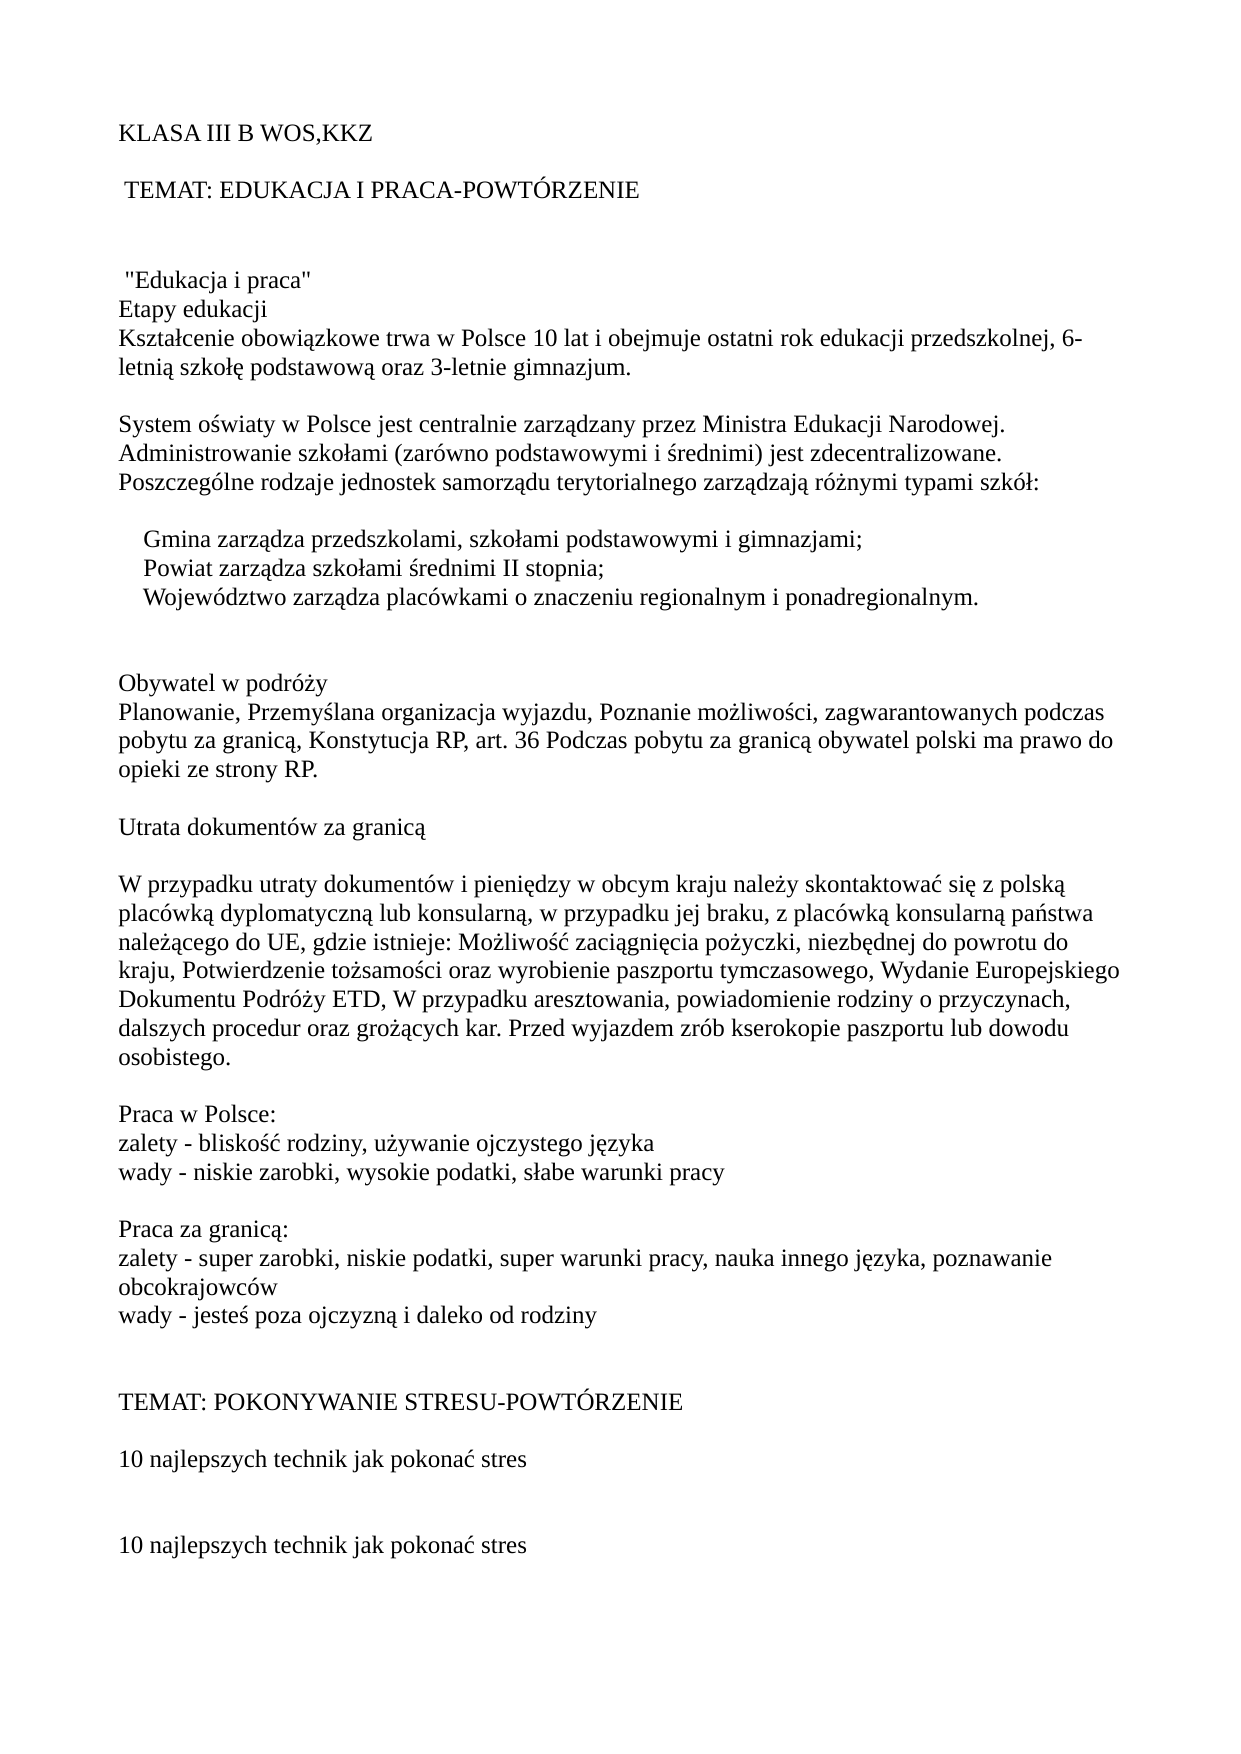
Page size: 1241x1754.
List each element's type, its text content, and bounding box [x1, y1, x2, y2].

text Planowanie, Przemyślana organizacja wyjazdu, Poznanie możliwości, zagwarantowanych podczas pobytu za granicą, Konstytucja RP, art. 36 Podczas pobytu za granicą obywatel polski ma prawo do opieki ze strony RP. [118, 697, 1122, 783]
text "Edukacja i praca" [118, 266, 1122, 294]
text TEMAT: EDUKACJA I PRACA-POWTÓRZENIE [118, 176, 1122, 204]
text Obywatel w podróży [118, 668, 1122, 697]
text Praca za granicą: [118, 1214, 1122, 1243]
text Utrata dokumentów za granicą [118, 812, 1122, 841]
text W przypadku utraty dokumentów i pieniędzy w obcym kraju należy skontaktować się z polską placówką dyplomatyczną lub konsularną, w przypadku jej braku, z placówką konsularną państwa należącego do UE, gdzie istnieje: Możliwość zaciągnięcia pożyczki, niezbędnej do powrotu do kraju, Potwierdzenie tożsamości oraz wyrobienie paszportu tymczasowego, Wydanie Europejskiego Dokumentu Podróży ETD, W przypadku aresztowania, powiadomienie rodziny o przyczynach, dalszych procedur oraz grożących kar. Przed wyjazdem zrób kserokopie paszportu lub dowodu osobistego. [118, 869, 1122, 1071]
text Etapy edukacji [118, 294, 1122, 323]
text Województwo zarządza placówkami o znaczeniu regionalnym i ponadregionalnym. [118, 582, 1122, 611]
text Praca w Polsce: [118, 1099, 1122, 1128]
text 10 najlepszych technik jak pokonać stres [118, 1444, 1122, 1473]
text TEMAT: POKONYWANIE STRESU-POWTÓRZENIE [118, 1387, 1122, 1416]
text 10 najlepszych technik jak pokonać stres [118, 1531, 1122, 1559]
text System oświaty w Polsce jest centralnie zarządzany przez Ministra Edukacji Narodowej. Administrowanie szkołami (zarówno podstawowymi i średnimi) jest zdecentralizowane. Poszczególne rodzaje jednostek samorządu terytorialnego zarządzają różnymi typami szkół: [118, 409, 1122, 496]
text Kształcenie obowiązkowe trwa w Polsce 10 lat i obejmuje ostatni rok edukacji przedszkolnej, 6-letnią szkołę podstawową oraz 3-letnie gimnazjum. [118, 323, 1122, 381]
text Gmina zarządza przedszkolami, szkołami podstawowymi i gimnazjami; [118, 524, 1122, 553]
text zalety - bliskość rodziny, używanie ojczystego języka [118, 1128, 1122, 1157]
text KLASA III B WOS,KKZ [118, 118, 1122, 147]
text wady - niskie zarobki, wysokie podatki, słabe warunki pracy [118, 1157, 1122, 1186]
text Powiat zarządza szkołami średnimi II stopnia; [118, 553, 1122, 582]
text wady - jesteś poza ojczyzną i daleko od rodziny [118, 1301, 1122, 1329]
text zalety - super zarobki, niskie podatki, super warunki pracy, nauka innego języka, poznawanie obcokrajowców [118, 1243, 1122, 1301]
